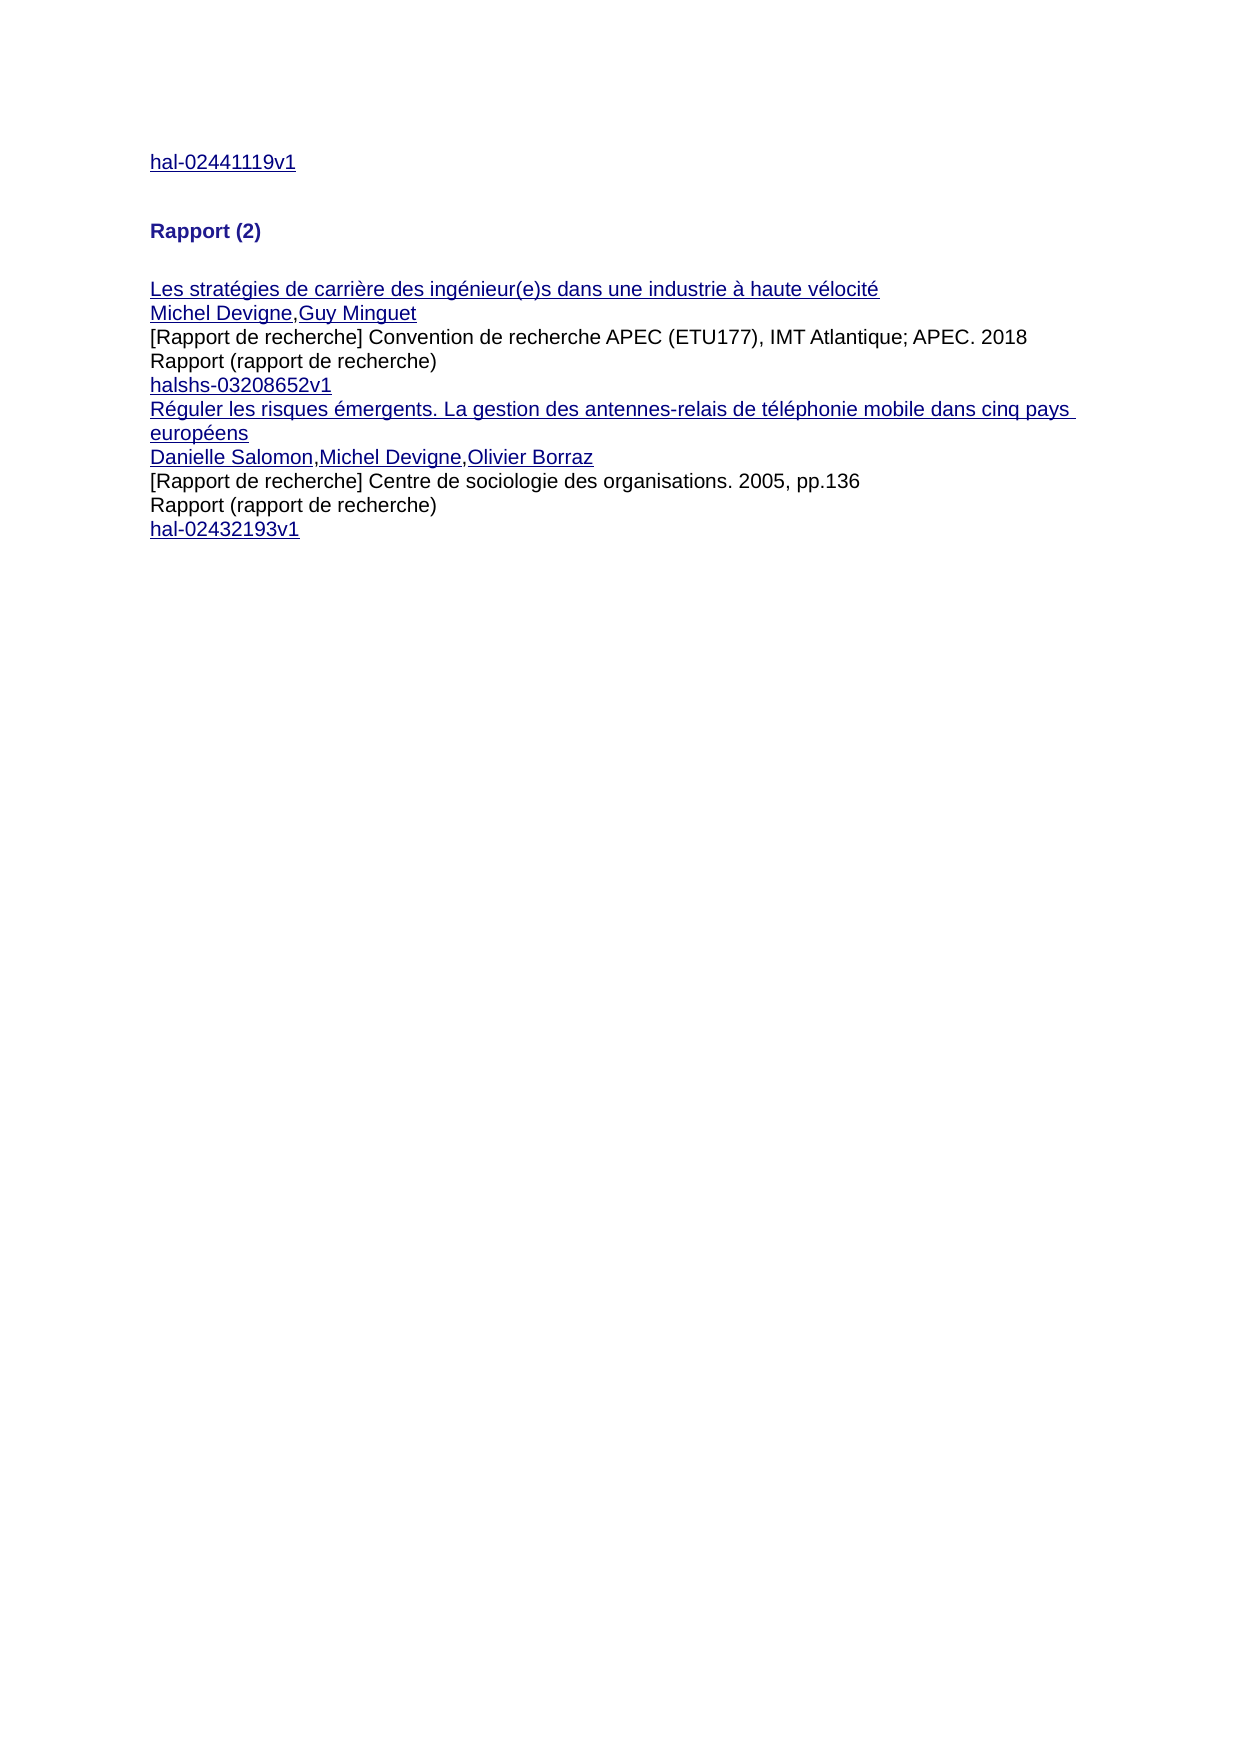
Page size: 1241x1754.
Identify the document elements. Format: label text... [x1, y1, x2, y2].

table_cell Réguler les risques émergents. La gestion des antennes-relais de téléphonie mobile dans cinq pays européens Danielle Salomon,Michel Devigne,Olivier Borraz [Rapport de recherche] Centre de sociologie des organisations. 2005, pp.136 Rapport (rapport de recherche) hal-02432193v1 [150, 397, 1090, 541]
subtitle Rapport (2) [150, 219, 1090, 243]
table_cell Controversy and Protest around Mobile Phone Base Stations in France Danielle Salomon,Michel Devigne,Olivier Borraz Carlos del Pozo; Demosthenes Papameletiou; Paolo Ravazzani; Peter Wiedemann. Risk Perception and Risk Communication: Tools, Experiences and Strategies in Electromagnetic Fields Exposure, Consiglio Nazionale delle Ricerche, pp.94 - 106, 2006, 9788880800651 Chapitre d'ouvrage hal-02441119v1 [150, 150, 1090, 174]
table_header Les stratégies de carrière des ingénieur(e)s dans une industrie à haute vélocité Michel Devigne,Guy Minguet [Rapport de recherche] Convention de recherche APEC (ETU177), IMT Atlantique; APEC. 2018 Rapport (rapport de recherche) halshs-03208652v1 [150, 277, 1090, 397]
